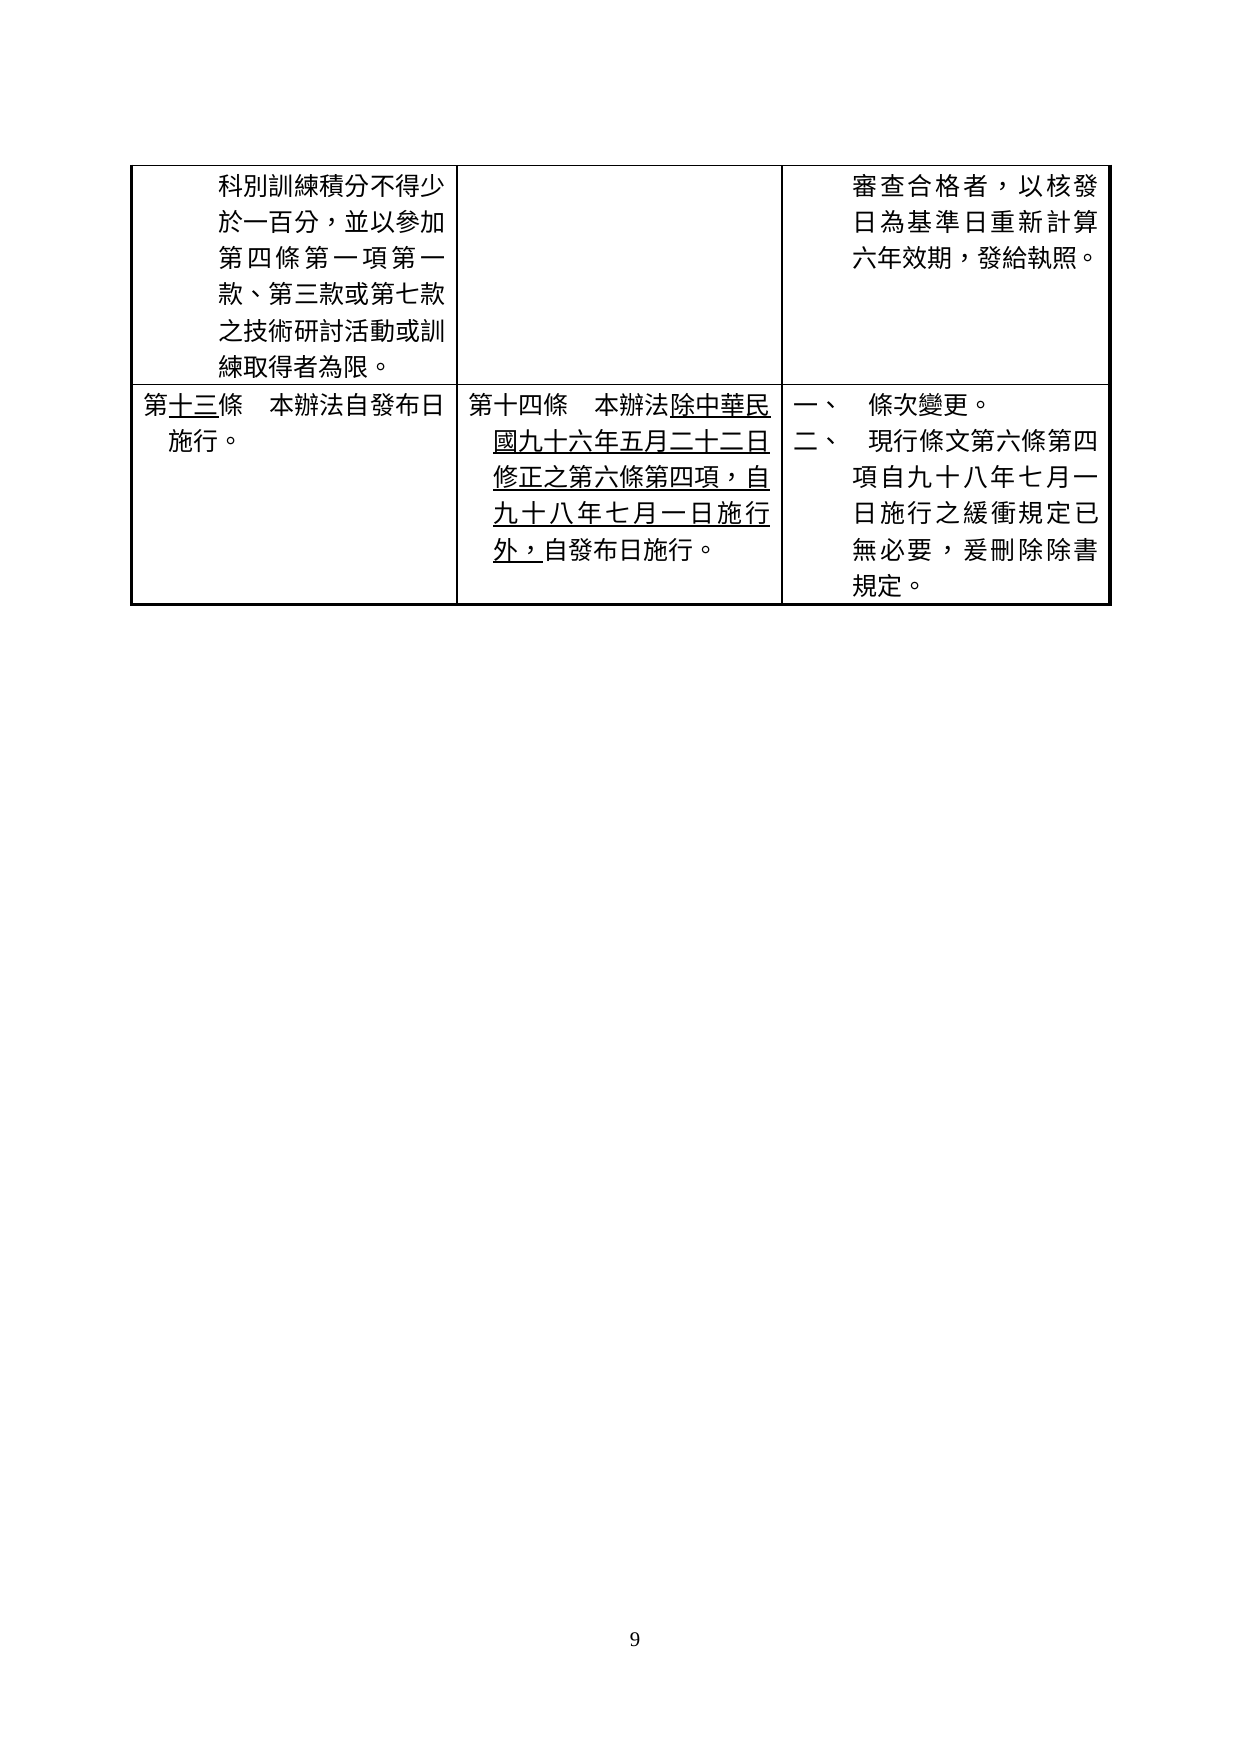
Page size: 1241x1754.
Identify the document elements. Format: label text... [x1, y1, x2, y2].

table_cell 第十四條 本辦法除中華民國九十六年五月二十二日修正之第六條第四項，自九十八年七月一日施行外，自發布日施行。 [458, 385, 781, 603]
table_cell [458, 166, 781, 383]
table_cell 審查合格者，以核發日為基準日重新計算六年效期，發給執照。 [783, 166, 1108, 383]
table_cell 科別訓練積分不得少於一百分，並以參加第四條第一項第一款、第三款或第七款之技術研討活動或訓練取得者為限。 [133, 166, 456, 383]
table_cell 條次變更。 現行條文第六條第四項自九十八年七月一日施行之緩衝規定已無必要，爰刪除除書規定。 [783, 385, 1108, 603]
table_cell 第十三條 本辦法自發布日施行。 [133, 385, 456, 603]
